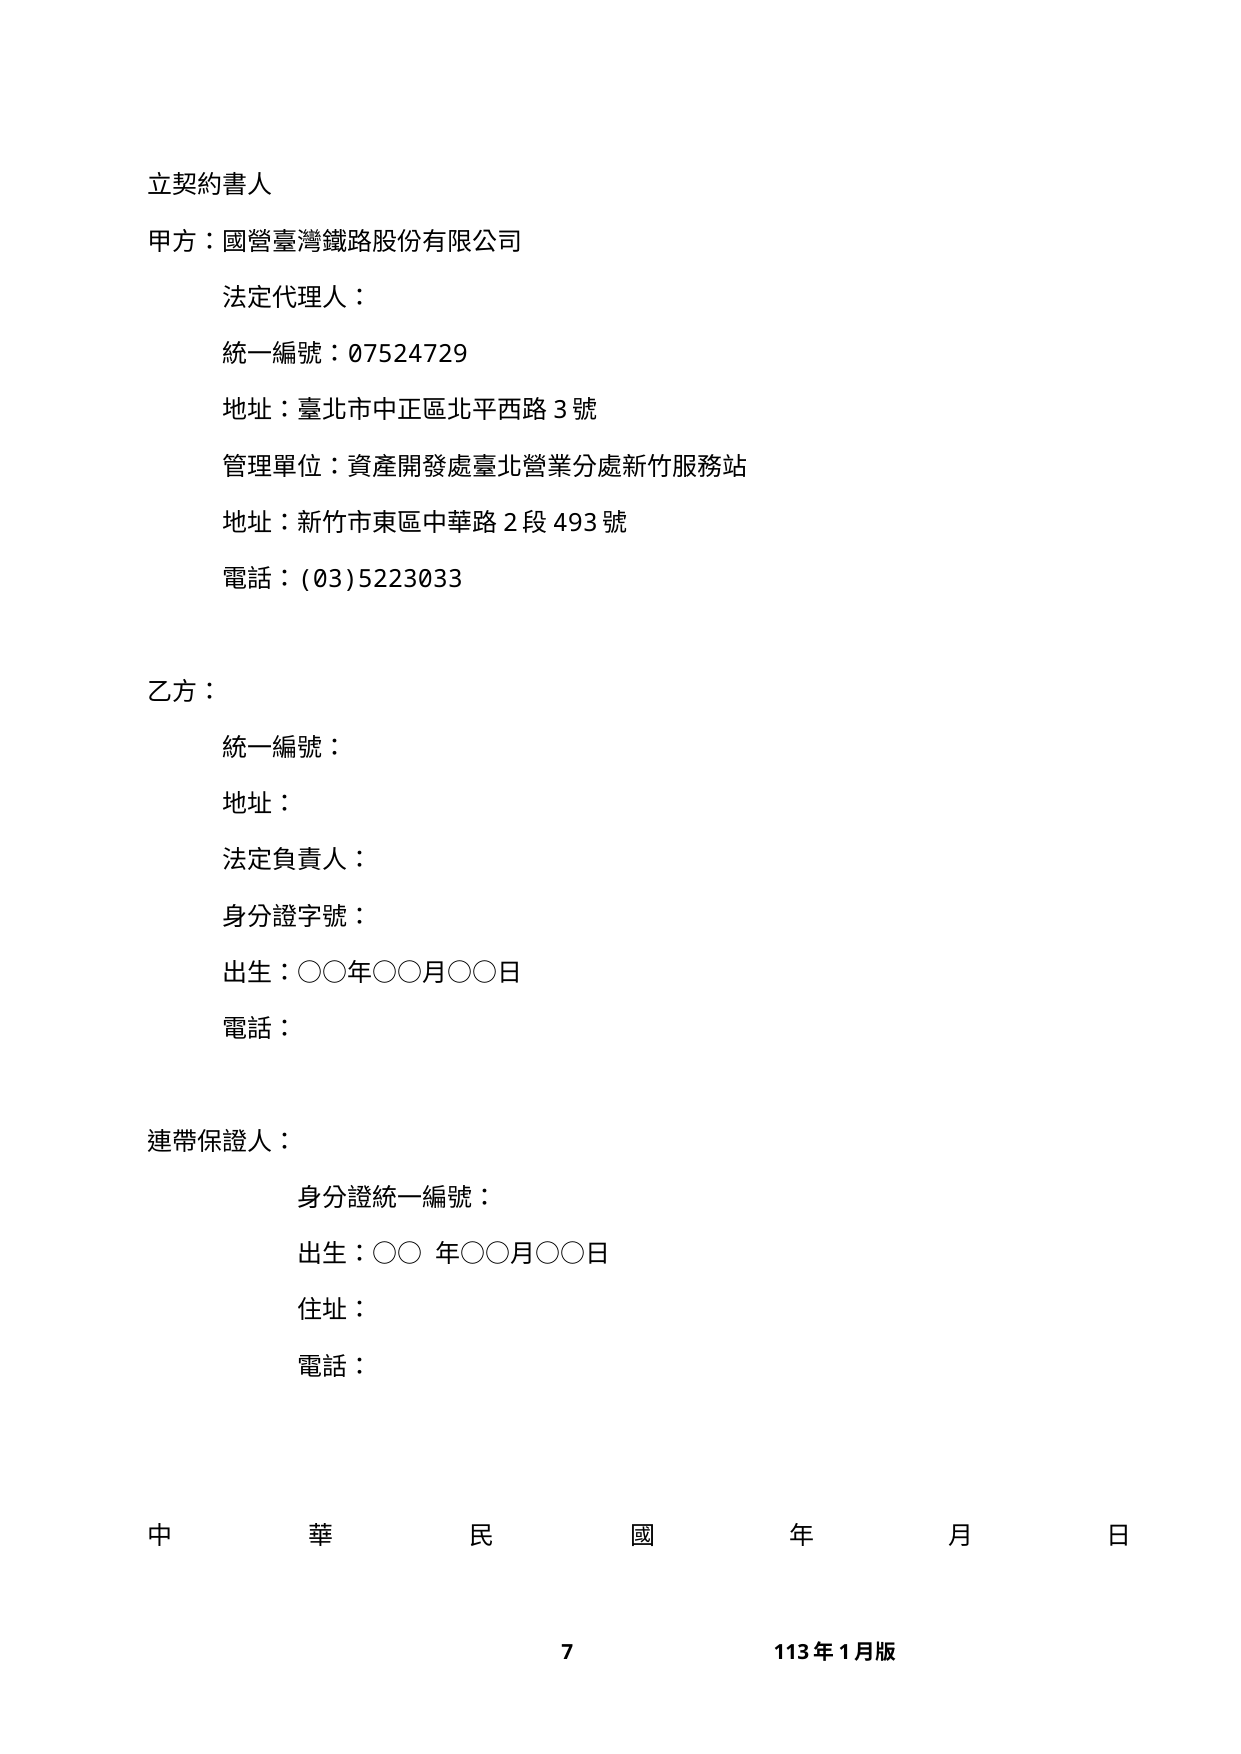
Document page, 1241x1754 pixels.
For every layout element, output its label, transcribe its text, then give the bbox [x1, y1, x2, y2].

text 統一編號： [223, 727, 1092, 764]
text 電話： [298, 1345, 1092, 1383]
text 地址：臺北市中正區北平西路3號 [223, 389, 1092, 427]
text 中 華 民 國 年 月 日 [148, 1514, 1132, 1552]
text 甲方：國營臺灣鐵路股份有限公司 [148, 220, 1092, 258]
text 地址：新竹市東區中華路2段493號 [223, 502, 1092, 539]
text 電話： [223, 1008, 1092, 1045]
text 電話：(03)5223033 [223, 558, 1092, 595]
text 立契約書人 [148, 164, 1092, 202]
text 出生：○○ 年○○月○○日 [298, 1233, 1092, 1270]
text 出生：○○年○○月○○日 [223, 952, 1092, 989]
text 統一編號：07524729 [223, 333, 1092, 370]
text 法定負責人： [223, 839, 1092, 877]
text 乙方： [148, 670, 1092, 708]
text 身分證統一編號： [298, 1177, 1092, 1214]
text 地址： [223, 783, 1092, 820]
text 住址： [298, 1289, 1092, 1327]
text 連帶保證人： [148, 1120, 1092, 1158]
text 身分證字號： [223, 895, 1092, 933]
text 法定代理人： [223, 277, 1092, 314]
text 管理單位：資產開發處臺北營業分處新竹服務站 [223, 445, 1092, 483]
